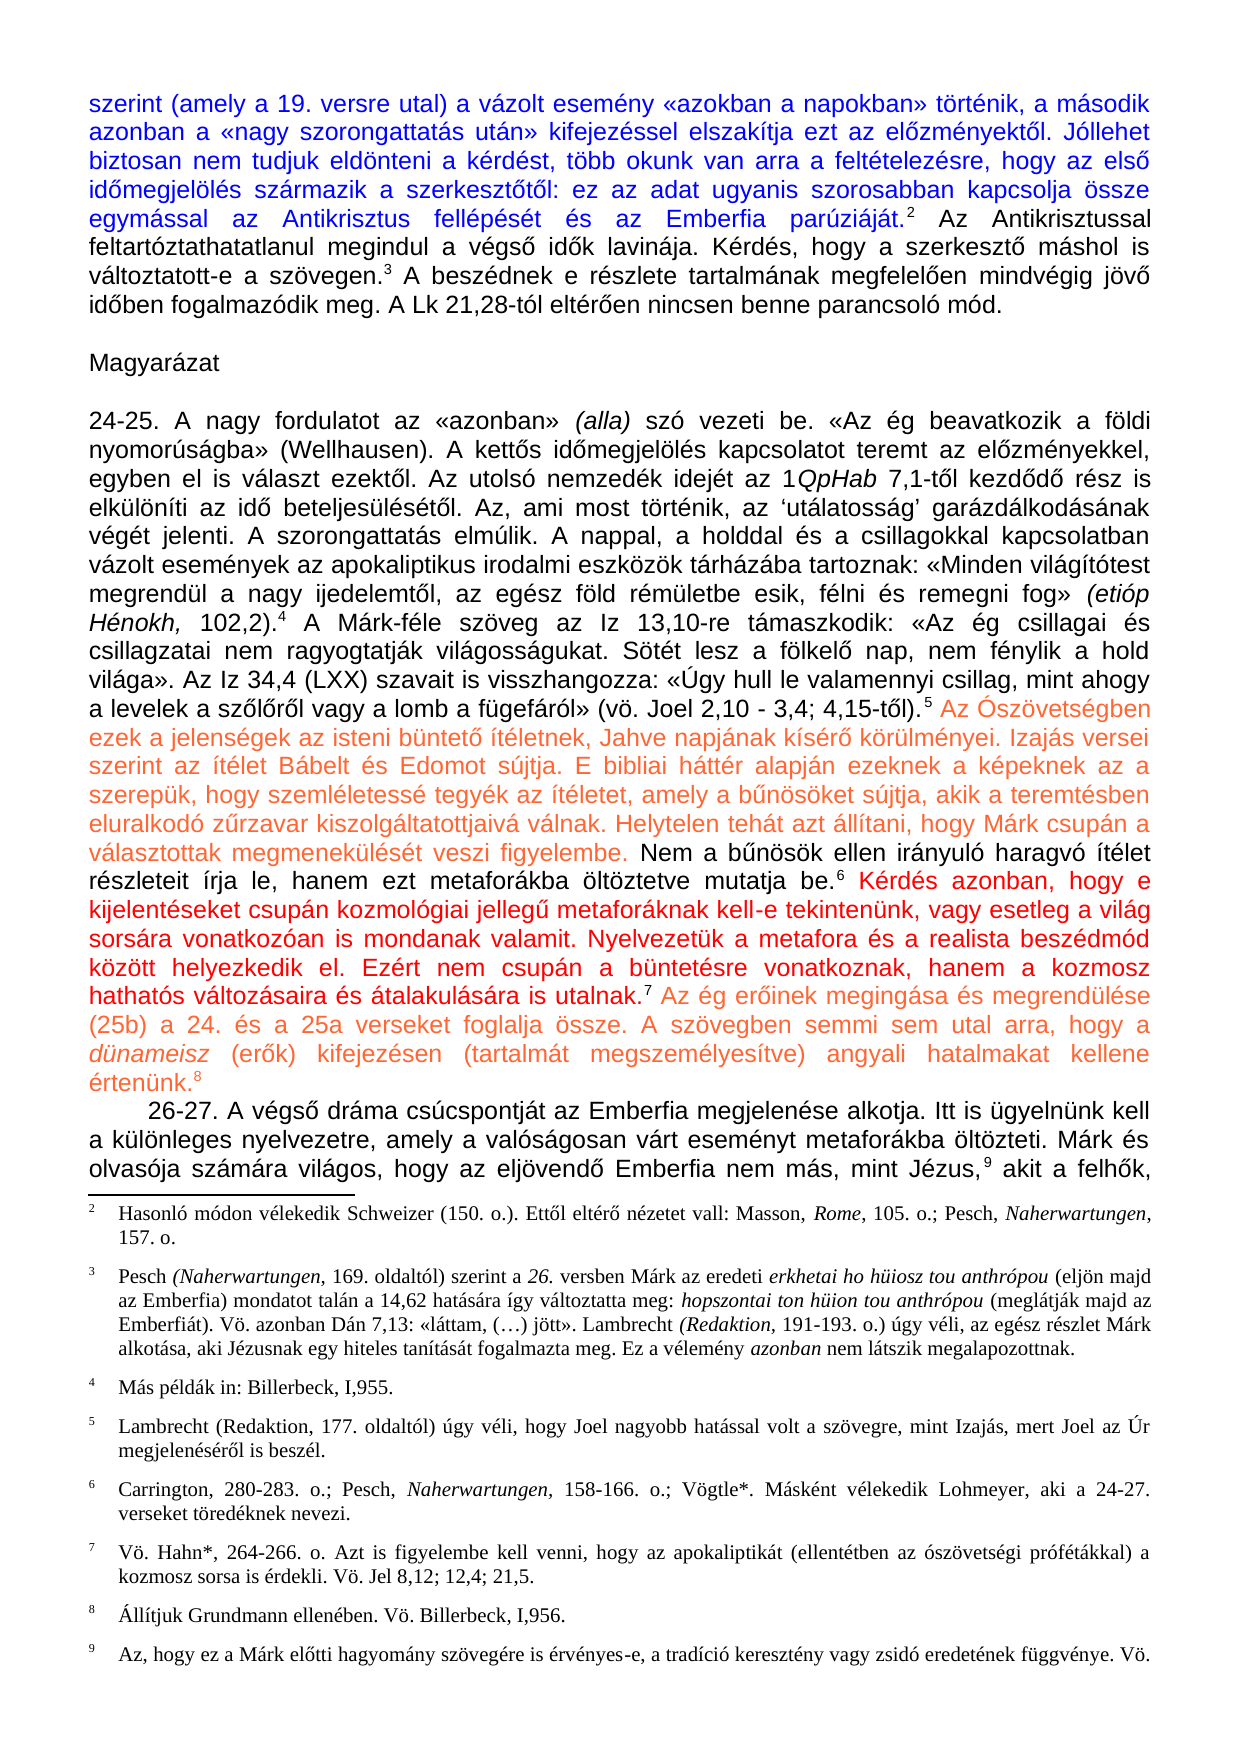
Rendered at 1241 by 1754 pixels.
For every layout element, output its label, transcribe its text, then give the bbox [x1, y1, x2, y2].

text Lambrecht (Redaktion, 177. oldaltól) úgy véli, hogy Joel nagyobb hatással volt a szövegre, mint Izajás, mert Joel az Úr megjelenéséről is beszél. [88, 1414, 1152, 1462]
text Más példák in: Billerbeck, I,955. [88, 1375, 1152, 1399]
text Carrington, 280-283. o.; Pesch, Naherwartungen, 158-166. o.; Vögtle*. Másként vélekedik Lohmeyer, aki a 24-27. verseket töredéknek nevezi. [88, 1477, 1152, 1525]
text 24-25. A nagy fordulatot az «azonban» (alla) szó vezeti be. «Az ég beavatkozik a földi nyomorúságba» (Wellhausen). A kettős időmegjelölés kapcsolatot teremt az előzményekkel, egyben el is választ ezektől. Az utolsó nemzedék idejét az 1QpHab 7,1-től kezdődő rész is elkülöníti az idő beteljesülésétől. Az, ami most történik, az ‘utálatosság’ garázdálkodásának végét jelenti. A szorongattatás elmúlik. A nappal, a holddal és a csillagokkal kapcsolatban vázolt események az apokaliptikus irodalmi eszközök tárházába tartoznak: «Minden világítótest megrendül a nagy ijedelemtől, az egész föld rémületbe esik, félni és remegni fog» (etióp Hénokh, 102,2). A Márk-féle szöveg az Iz 13,10-re támaszkodik: «Az ég csillagai és csillagzatai nem ragyogtatják világosságukat. Sötét lesz a fölkelő nap, nem fénylik a hold világa». Az Iz 34,4 (LXX) szavait is visszhangozza: «Úgy hull le valamennyi csillag, mint ahogy a levelek a szőlőről vagy a lomb a fügefáról» (vö. Joel 2,10 - 3,4; 4,15-től). Az Ószövetségben ezek a jelenségek az isteni büntető ítéletnek, Jahve napjának kísérő körülményei. Izajás versei szerint az ítélet Bábelt és Edomot sújtja. E bibliai háttér alapján ezeknek a képeknek az a szerepük, hogy szemléletessé tegyék az ítéletet, amely a bűnösöket sújtja, akik a teremtésben eluralkodó zűrzavar kiszolgáltatottjaivá válnak. Helytelen tehát azt állítani, hogy Márk csupán a választottak megmenekülését veszi figyelembe. Nem a bűnösök ellen irányuló haragvó ítélet részleteit írja le, hanem ezt metaforákba öltöztetve mutatja be. Kérdés azonban, hogy e kijelentéseket csupán kozmológiai jellegű metaforáknak kell‑e tekintenünk, vagy esetleg a világ sorsára vonatkozóan is mondanak valamit. Nyelvezetük a metafora és a realista beszédmód között helyezkedik el. Ezért nem csupán a büntetésre vonatkoznak, hanem a kozmosz hathatós változásaira és átalakulására is utalnak. Az ég erőinek megingása és megrendülése (25b) a 24. és a 25a verseket foglalja össze. A szövegben semmi sem utal arra, hogy a dünameisz (erők) kifejezésen (tartalmát megszemélyesítve) angyali hatalmakat kellene értenünk. [88, 406, 1152, 1096]
text Magyarázat [88, 348, 1152, 377]
text 26-27. A végső dráma csúcspontját az Emberfia megjelenése alkotja. Itt is ügyelnünk kell a különleges nyelvezetre, amely a valóságosan várt eseményt metaforákba öltözteti. Márk és olvasója számára világos, hogy az eljövendő Emberfia nem más, mint Jézus, akit a felhők, [88, 1096, 1152, 1182]
text Állítjuk Grundmann ellenében. Vö. Billerbeck, I,956. [88, 1602, 1152, 1627]
text Vö. Hahn*, 264-266. o. Azt is figyelembe kell venni, hogy az apokaliptikát (ellentétben az ószövetségi prófétákkal) a kozmosz sorsa is érdekli. Vö. Jel 8,12; 12,4; 21,5. [88, 1539, 1152, 1588]
text szerint (amely a 19. versre utal) a vázolt esemény «azokban a napokban» történik, a második azonban a «nagy szorongattatás után» kifejezéssel elszakítja ezt az előzményektől. Jóllehet biztosan nem tudjuk eldönteni a kérdést, több okunk van arra a feltételezésre, hogy az első időmegjelölés származik a szerkesztőtől: ez az adat ugyanis szorosabban kapcsolja össze egymással az Antikrisztus fellépését és az Emberfia parúziáját. Az Antikrisztussal feltartóztathatatlanul megindul a végső idők lavinája. Kérdés, hogy a szerkesztő máshol is változtatott‑e a szövegen. A beszédnek e részlete tartalmának megfelelően mindvégig jövő időben fogalmazódik meg. A Lk 21,28-tól eltérően nincsen benne parancsoló mód. [88, 88, 1152, 318]
text Az, hogy ez a Márk előtti hagyomány szövegére is érvényes‑e, a tradíció keresztény vagy zsidó eredetének függvénye. Vö. [88, 1641, 1152, 1665]
text Pesch (Naherwartungen, 169. oldaltól) szerint a 26. versben Márk az eredeti erkhetai ho hüiosz tou anthrópou (eljön majd az Emberfia) mondatot talán a 14,62 hatására így változtatta meg: hopszontai ton hüion tou anthrópou (meglátják majd az Emberfiát). Vö. azonban Dán 7,13: «láttam, (…) jött». Lambrecht (Redaktion, 191-193. o.) úgy véli, az egész részlet Márk alkotása, aki Jézusnak egy hiteles tanítását fogalmazta meg. Ez a vélemény azonban nem látszik megalapozottnak. [88, 1264, 1152, 1360]
text Hasonló módon vélekedik Schweizer (150. o.). Ettől eltérő nézetet vall: Masson, Rome, 105. o.; Pesch, Naherwartungen, 157. o. [88, 1201, 1152, 1249]
